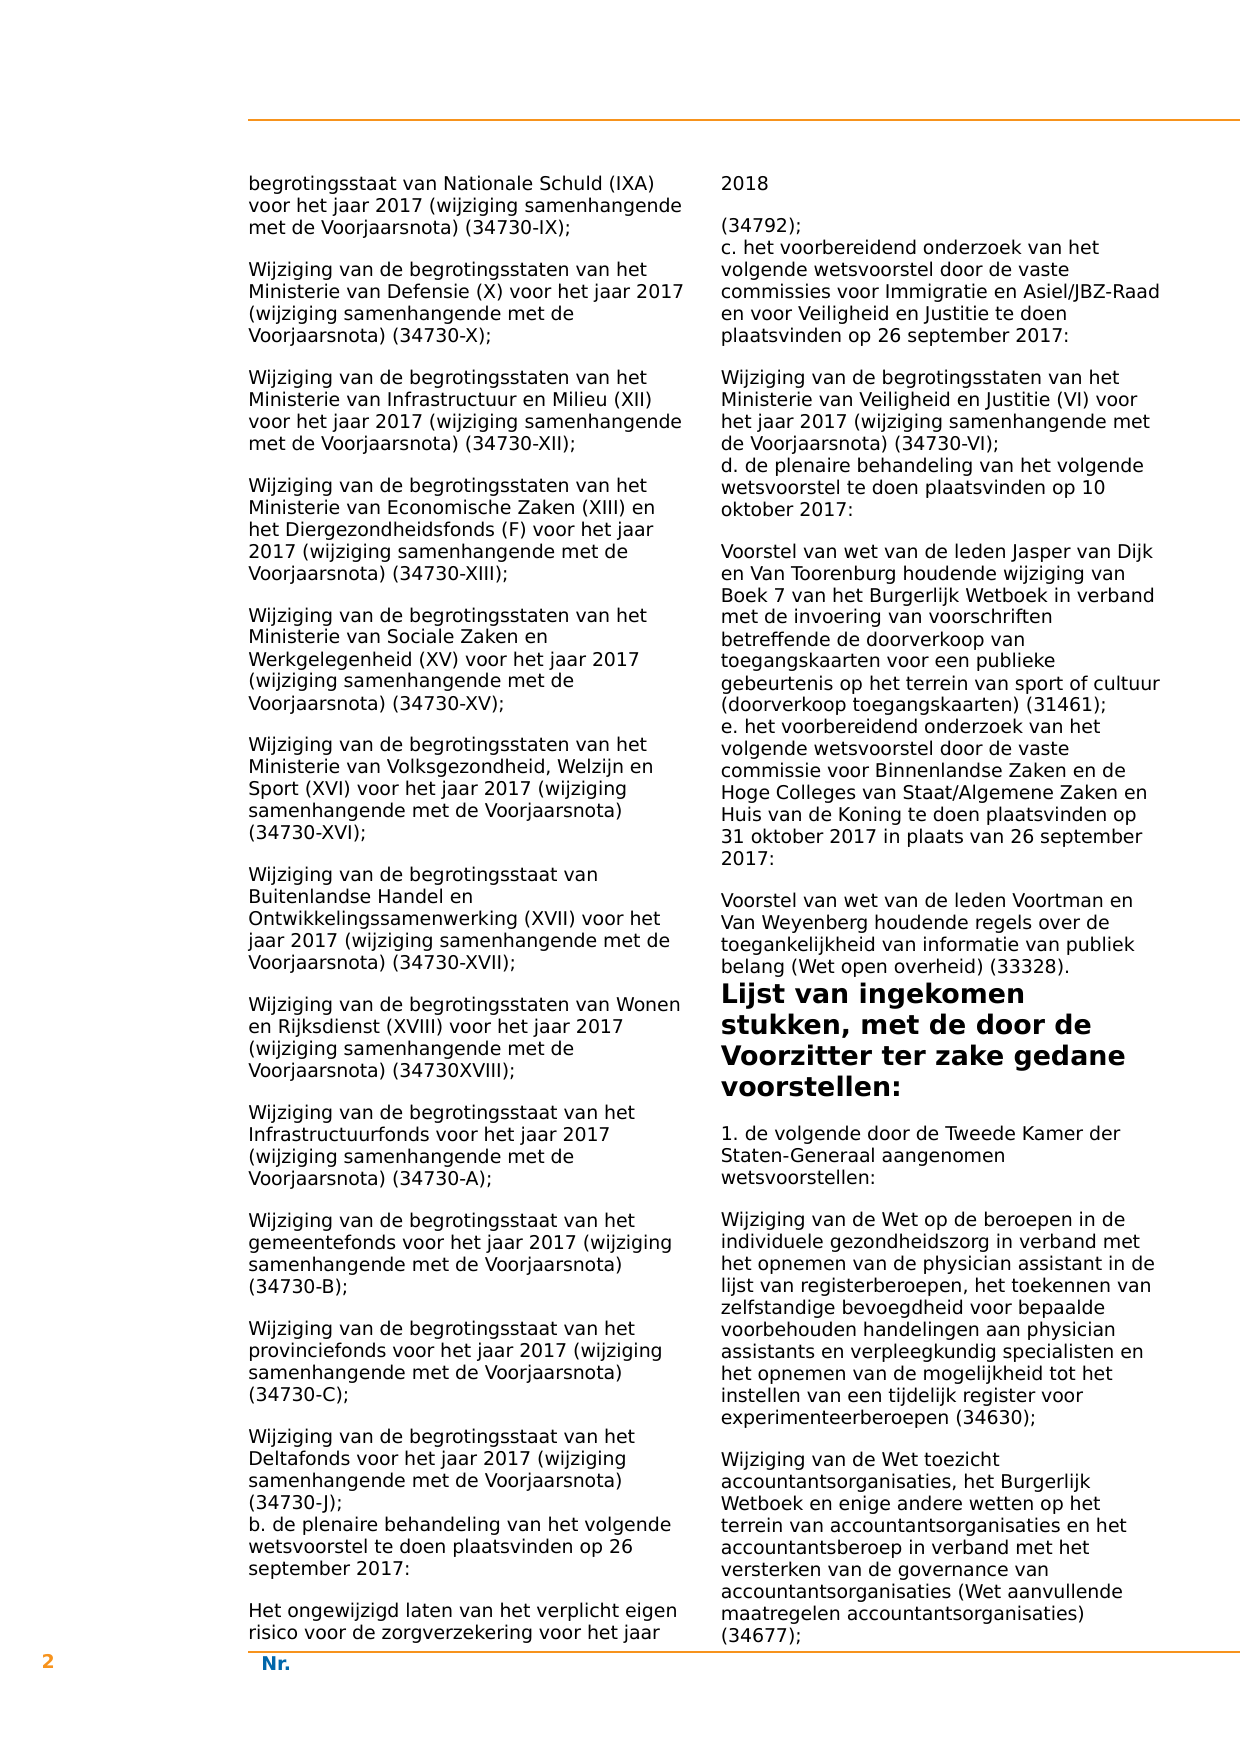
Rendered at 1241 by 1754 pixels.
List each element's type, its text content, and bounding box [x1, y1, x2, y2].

title Lijst van ingekomen stukken, met de door de Voorzitter ter zake gedane voorstellen: [721, 978, 1163, 1103]
text begrotingsstaat van Nationale Schuld (IXA) voor het jaar 2017 (wijziging samenhangende met de Voorjaarsnota) (34730-IX); [248, 173, 691, 239]
text Wijziging van de Wet op de beroepen in de individuele gezondheidszorg in verband met het opnemen van de physician assistant in de lijst van registerberoepen, het toekennen van zelfstandige bevoegdheid voor bepaalde voorbehouden handelingen aan physician assistants en verpleegkundig specialisten en het opnemen van de mogelijkheid tot het instellen van een tijdelijk register voor experimenteerberoepen (34630); [721, 1209, 1163, 1429]
text Wijziging van de begrotingsstaten van het Ministerie van Defensie (X) voor het jaar 2017 (wijziging samenhangende met de Voorjaarsnota) (34730-X); [248, 259, 691, 347]
text Voorstel van wet van de leden Jasper van Dijk en Van Toorenburg houdende wijziging van Boek 7 van het Burgerlijk Wetboek in verband met de invoering van voorschriften betreffende de doorverkoop van toegangskaarten voor een publieke gebeurtenis op het terrein van sport of cultuur (doorverkoop toegangskaarten) (31461); [721, 541, 1163, 716]
text Wijziging van de begrotingsstaat van het Infrastructuurfonds voor het jaar 2017 (wijziging samenhangende met de Voorjaarsnota) (34730-A); [248, 1102, 691, 1190]
text Wijziging van de begrotingsstaten van het Ministerie van Economische Zaken (XIII) en het Diergezondheidsfonds (F) voor het jaar 2017 (wijziging samenhangende met de Voorjaarsnota) (34730-XIII); [248, 474, 691, 584]
text Wijziging van de begrotingsstaat van het gemeentefonds voor het jaar 2017 (wijziging samenhangende met de Voorjaarsnota) (34730-B); [248, 1210, 691, 1298]
text Wijziging van de begrotingsstaten van het Ministerie van Volksgezondheid, Welzijn en Sport (XVI) voor het jaar 2017 (wijziging samenhangende met de Voorjaarsnota) (34730-XVI); [248, 734, 691, 844]
text Wijziging van de begrotingsstaten van het Ministerie van Infrastructuur en Milieu (XII) voor het jaar 2017 (wijziging samenhangende met de Voorjaarsnota) (34730-XII); [248, 367, 691, 454]
text Wijziging van de begrotingsstaat van het Deltafonds voor het jaar 2017 (wijziging samenhangende met de Voorjaarsnota) (34730-J); [248, 1426, 691, 1514]
text Voorstel van wet van de leden Voortman en Van Weyenberg houdende regels over de toegankelijkheid van informatie van publiek belang (Wet open overheid) (33328). [721, 890, 1163, 978]
text Het ongewijzigd laten van het verplicht eigen risico voor de zorgverzekering voor het jaar [248, 1600, 691, 1644]
text Wijziging van de begrotingsstaat van Buitenlandse Handel en Ontwikkelingssamenwerking (XVII) voor het jaar 2017 (wijziging samenhangende met de Voorjaarsnota) (34730-XVII); [248, 864, 691, 974]
text Wijziging van de begrotingsstaten van het Ministerie van Veiligheid en Justitie (VI) voor het jaar 2017 (wijziging samenhangende met de Voorjaarsnota) (34730-VI); [721, 367, 1163, 454]
text 1. de volgende door de Tweede Kamer der Staten-Generaal aangenomen wetsvoorstellen: [721, 1123, 1163, 1189]
text b. de plenaire behandeling van het volgende wetsvoorstel te doen plaatsvinden op 26 september 2017: [248, 1514, 691, 1580]
text Wijziging van de begrotingsstaat van het provinciefonds voor het jaar 2017 (wijziging samenhangende met de Voorjaarsnota) (34730-C); [248, 1318, 691, 1406]
text Wijziging van de Wet toezicht accountantsorganisaties, het Burgerlijk Wetboek en enige andere wetten op het terrein van accountantsorganisaties en het accountantsberoep in verband met het versterken van de governance van accountantsorganisaties (Wet aanvullende maatregelen accountantsorganisaties) (34677); [721, 1449, 1163, 1647]
text d. de plenaire behandeling van het volgende wetsvoorstel te doen plaatsvinden op 10 oktober 2017: [721, 454, 1163, 521]
text 2018 [721, 173, 1163, 195]
text c. het voorbereidend onderzoek van het volgende wetsvoorstel door de vaste commissies voor Immigratie en Asiel/JBZ-Raad en voor Veiligheid en Justitie te doen plaatsvinden op 26 september 2017: [721, 237, 1163, 347]
text Wijziging van de begrotingsstaten van het Ministerie van Sociale Zaken en Werkgelegenheid (XV) voor het jaar 2017 (wijziging samenhangende met de Voorjaarsnota) (34730-XV); [248, 604, 691, 714]
text e. het voorbereidend onderzoek van het volgende wetsvoorstel door de vaste commissie voor Binnenlandse Zaken en de Hoge Colleges van Staat/Algemene Zaken en Huis van de Koning te doen plaatsvinden op 31 oktober 2017 in plaats van 26 september 2017: [721, 716, 1163, 870]
text (34792); [721, 215, 1163, 237]
text Wijziging van de begrotingsstaten van Wonen en Rijksdienst (XVIII) voor het jaar 2017 (wijziging samenhangende met de Voorjaarsnota) (34730XVIII); [248, 994, 691, 1082]
